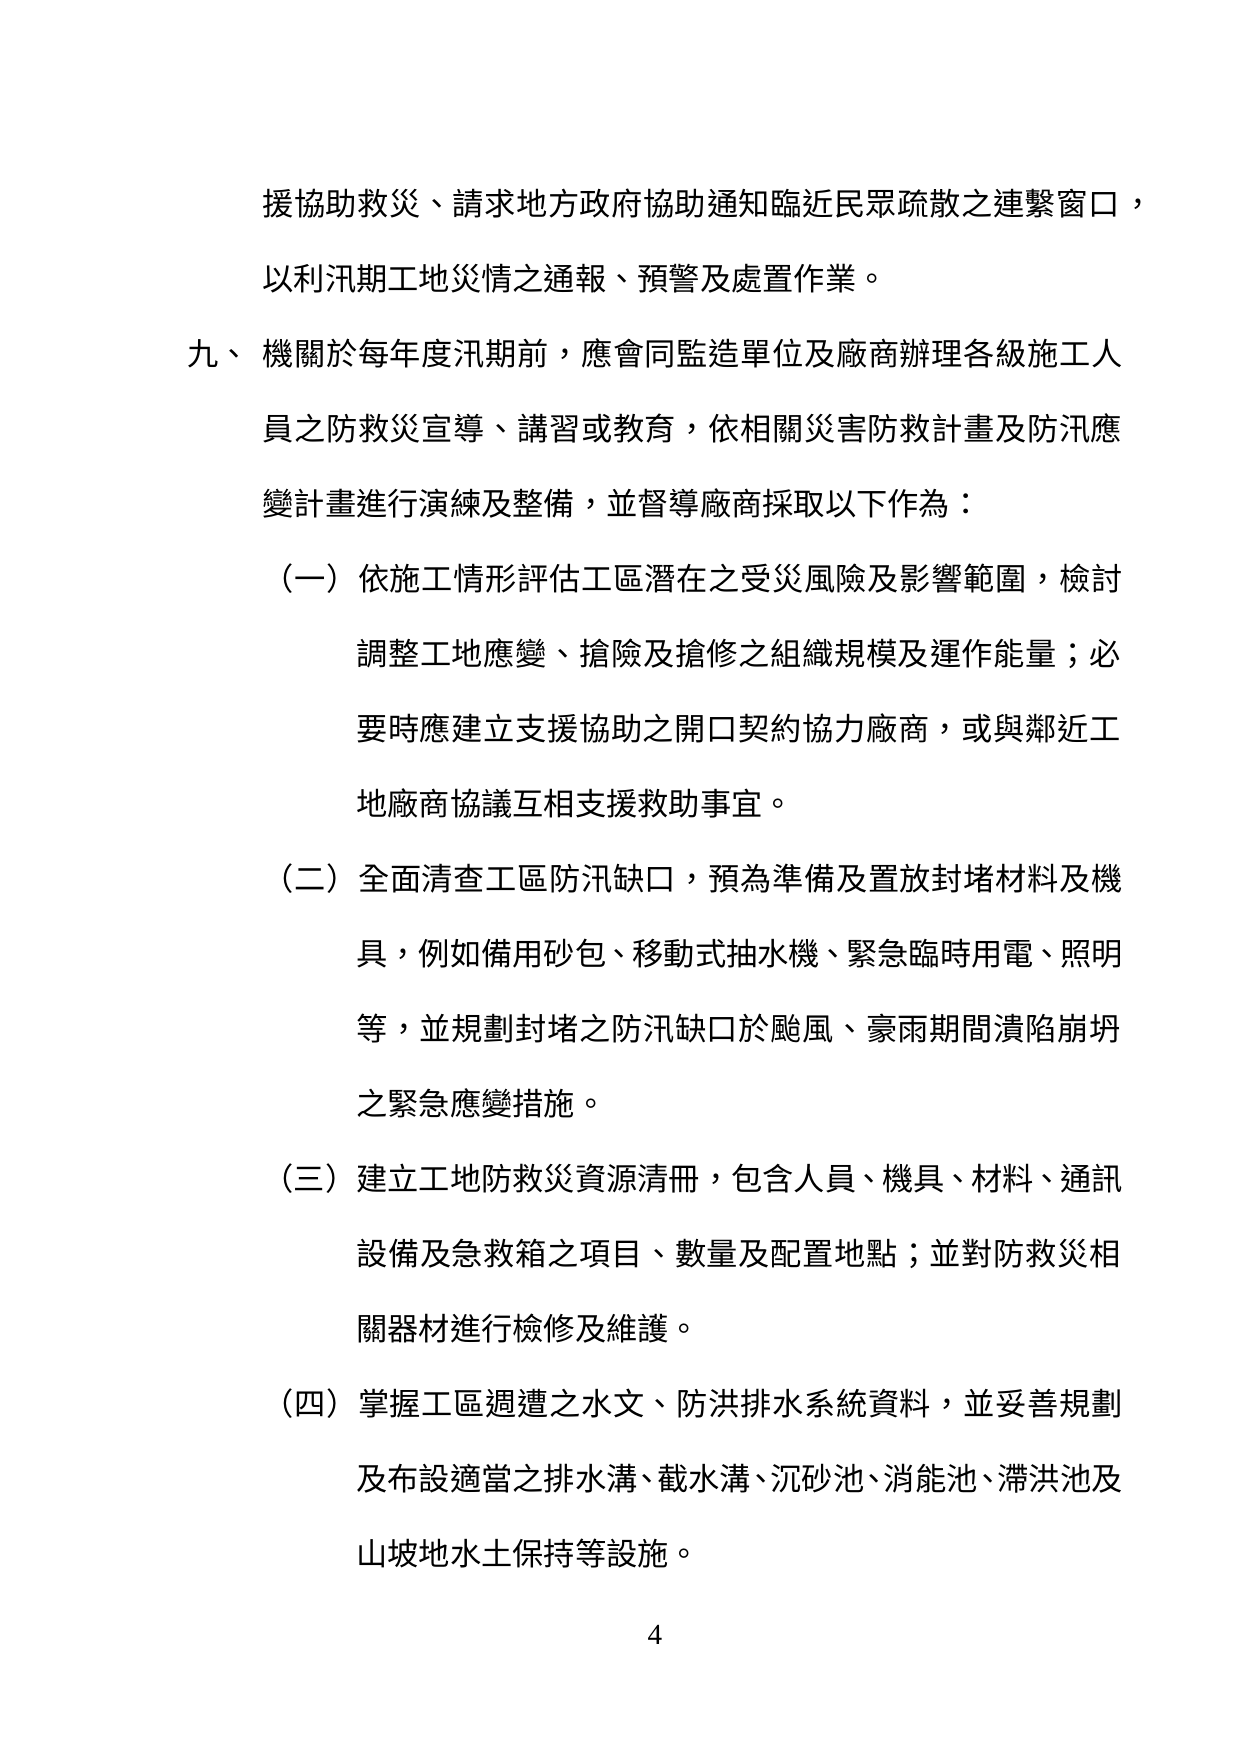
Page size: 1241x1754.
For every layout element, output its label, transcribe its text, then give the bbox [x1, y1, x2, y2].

text 九、 機關於每年度汛期前，應會同監造單位及廠商辦理各級施工人員之防救災宣導、講習或教育，依相關災害防救計畫及防汛應變計畫進行演練及整備，並督導廠商採取以下作為： [187, 314, 1122, 539]
text （二）全面清查工區防汛缺口，預為準備及置放封堵材料及機具，例如備用砂包、移動式抽水機、緊急臨時用電、照明等，並規劃封堵之防汛缺口於颱風、豪雨期間潰陷崩坍之緊急應變措施。 [262, 839, 1122, 1139]
text （四）掌握工區週遭之水文、防洪排水系統資料，並妥善規劃及布設適當之排水溝、截水溝、沉砂池、消能池、滯洪池及山坡地水土保持等設施。 [262, 1364, 1122, 1589]
text （一）依施工情形評估工區潛在之受災風險及影響範圍，檢討調整工地應變、搶險及搶修之組織規模及運作能量；必要時應建立支援協助之開口契約協力廠商，或與鄰近工地廠商協議互相支援救助事宜。 [262, 539, 1122, 839]
text 八、 機關應明定廠商對工地緊急意外事故及災害之通報處置程序及表單，並就工地重大災害建立請求上級或相關災害防救組織支援協助救災、請求地方政府協助通知臨近民眾疏散之連繫窗口，以利汛期工地災情之通報、預警及處置作業。 [187, 164, 1122, 314]
text （三）建立工地防救災資源清冊，包含人員、機具、材料、通訊設備及急救箱之項目、數量及配置地點；並對防救災相關器材進行檢修及維護。 [262, 1139, 1122, 1364]
